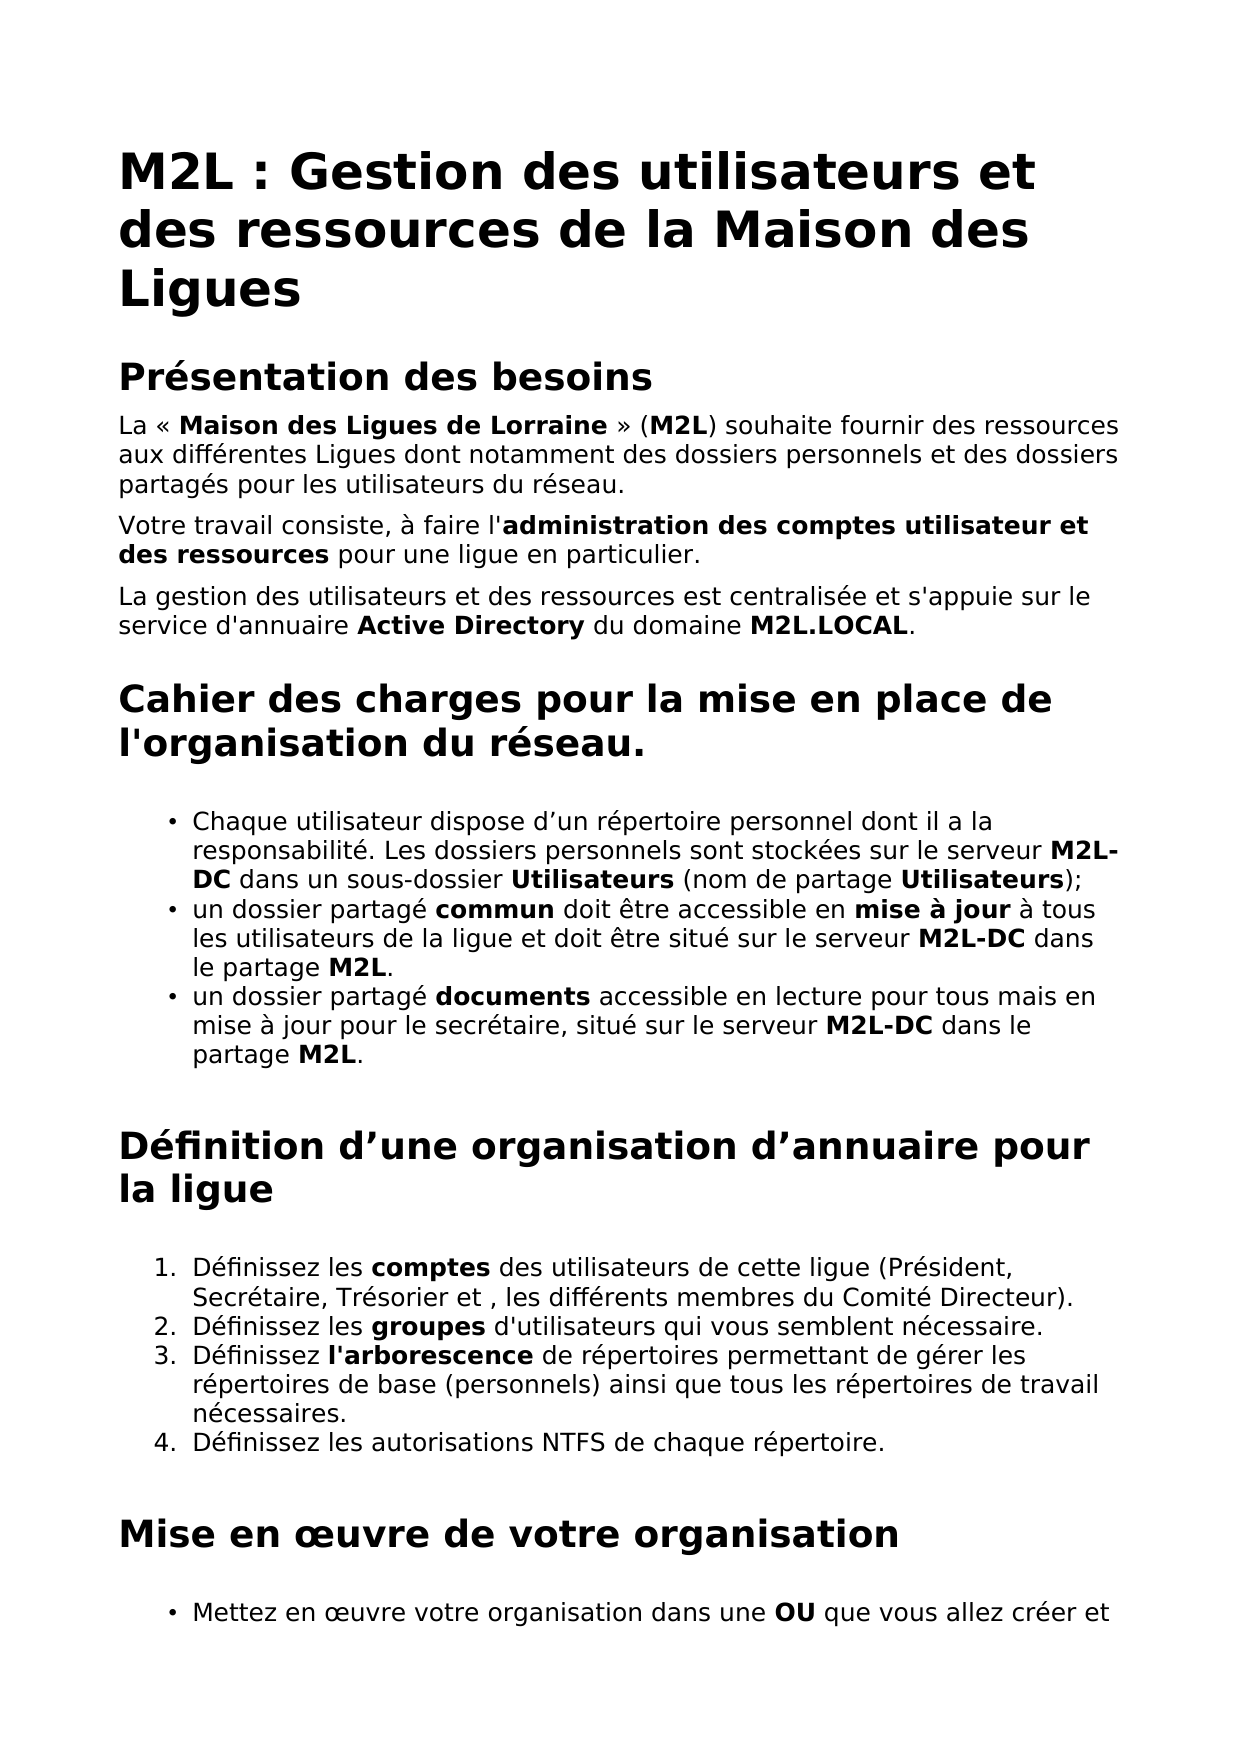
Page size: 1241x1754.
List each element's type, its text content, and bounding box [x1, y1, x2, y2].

list un dossier partagé documents accessible en lecture pour tous mais en mise à jour pour le secrétaire, situé sur le serveur M2L-DC dans le partage M2L. [177, 982, 1122, 1070]
subtitle M2L : Gestion des utilisateurs et des ressources de la Maison des Ligues [118, 143, 1122, 318]
subtitle Définition d’une organisation d’annuaire pour la ligue [118, 1124, 1122, 1212]
list Définissez les groupes d'utilisateurs qui vous semblent nécessaire. [177, 1312, 1122, 1341]
subtitle Cahier des charges pour la mise en place de l'organisation du réseau. [118, 678, 1122, 765]
list un dossier partagé commun doit être accessible en mise à jour à tous les utilisateurs de la ligue et doit être situé sur le serveur M2L-DC dans le partage M2L. [177, 895, 1122, 982]
subtitle Mise en œuvre de votre organisation [118, 1512, 1122, 1556]
list Mettez en œuvre votre organisation dans une OU que vous allez créer et [177, 1598, 1122, 1627]
list Chaque utilisateur dispose d’un répertoire personnel dont il a la responsabilité. Les dossiers personnels sont stockées sur le serveur M2L-DC dans un sous-dossier Utilisateurs (nom de partage Utilisateurs); [177, 807, 1122, 895]
subtitle Présentation des besoins [118, 355, 1122, 399]
list Définissez les comptes des utilisateurs de cette ligue (Président, Secrétaire, Trésorier et , les différents membres du Comité Directeur). [177, 1254, 1122, 1312]
text La « Maison des Ligues de Lorraine » (M2L) souhaite fournir des ressources aux différentes Ligues dont notamment des dossiers personnels et des dossiers partagés pour les utilisateurs du réseau. [118, 411, 1122, 499]
text La gestion des utilisateurs et des ressources est centralisée et s'appuie sur le service d'annuaire Active Directory du domaine M2L.LOCAL. [118, 582, 1122, 641]
list Définissez les autorisations NTFS de chaque répertoire. [177, 1429, 1122, 1458]
text Votre travail consiste, à faire l'administration des comptes utilisateur et des ressources pour une ligue en particulier. [118, 511, 1122, 570]
list Définissez l'arborescence de répertoires permettant de gérer les répertoires de base (personnels) ainsi que tous les répertoires de travail nécessaires. [177, 1341, 1122, 1429]
